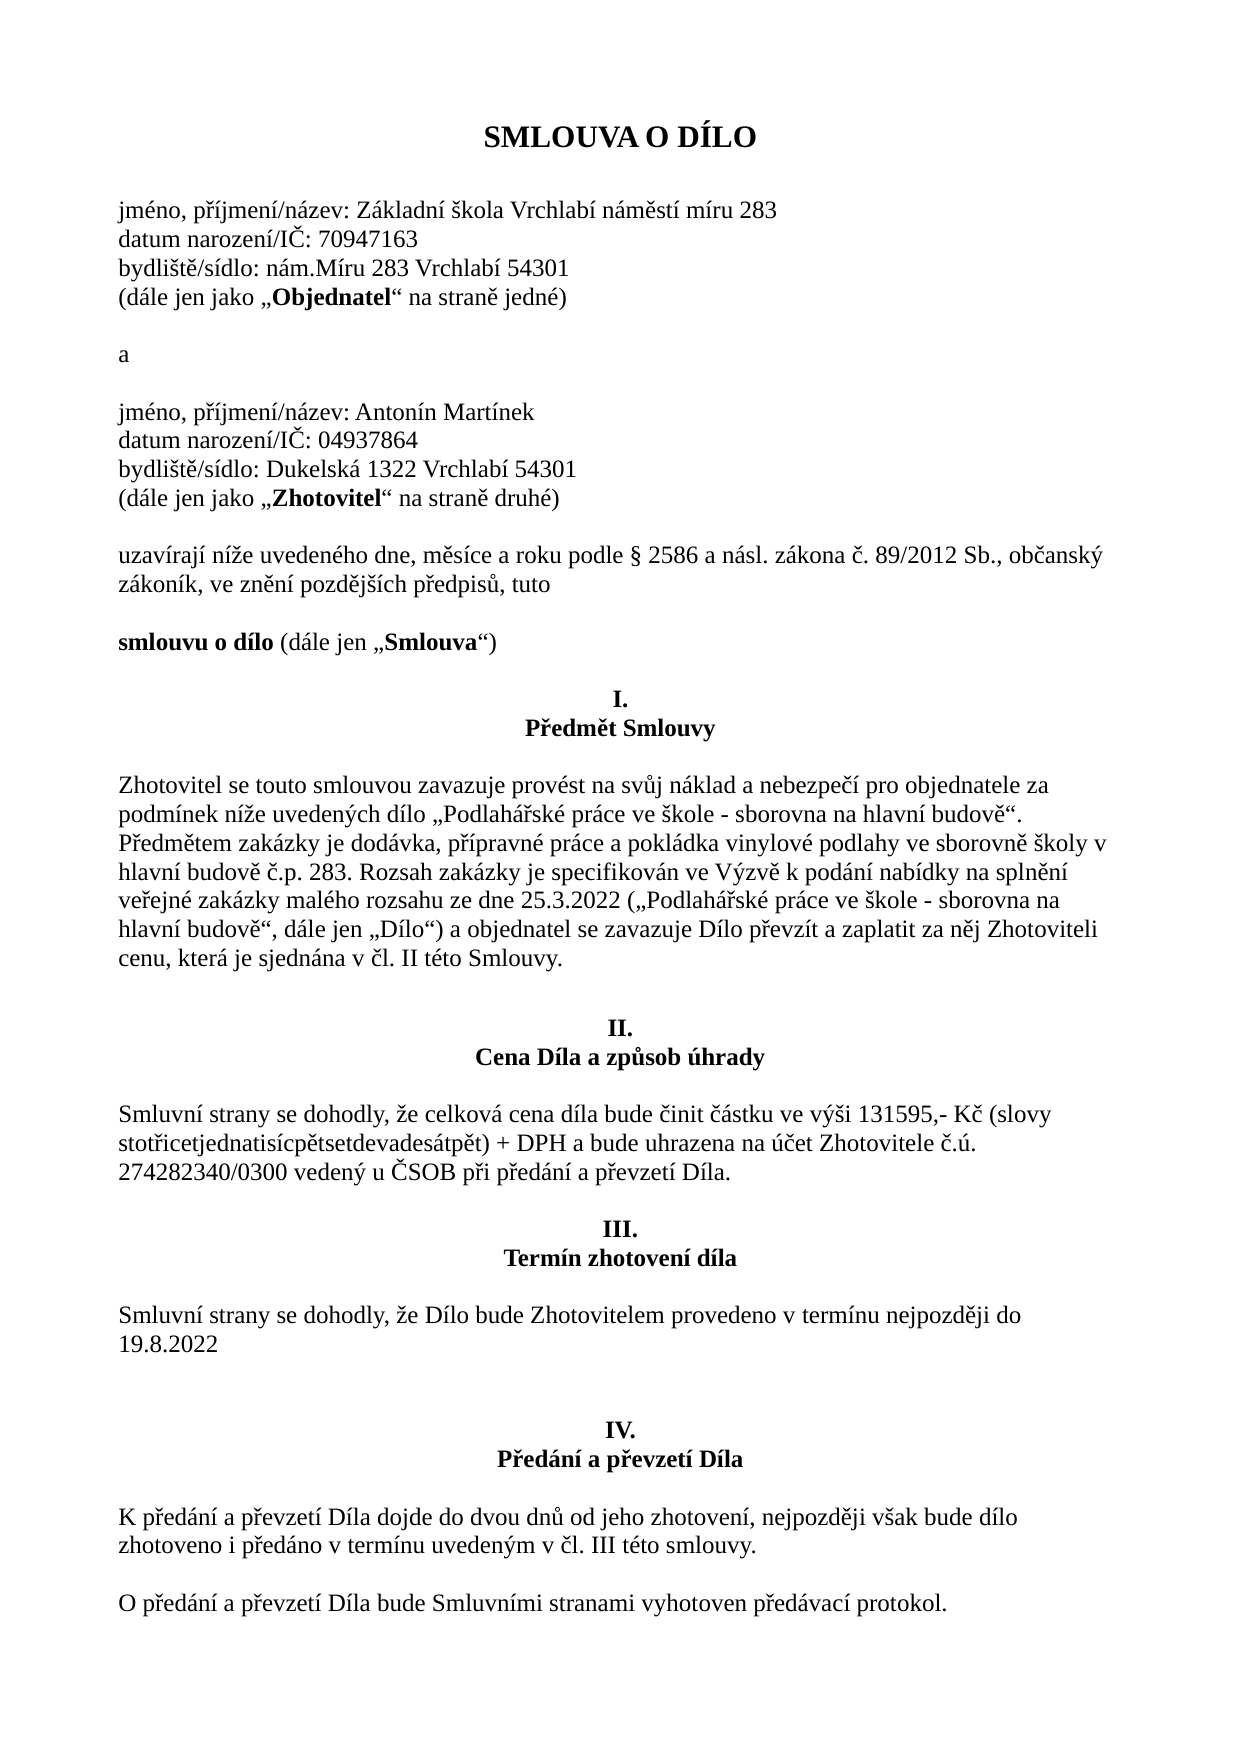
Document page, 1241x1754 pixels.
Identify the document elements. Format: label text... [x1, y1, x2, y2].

text III. Termín zhotovení díla [118, 1214, 1122, 1300]
text II. Cena Díla a způsob úhrady [118, 1013, 1122, 1099]
text IV. Předání a převzetí Díla [118, 1415, 1122, 1502]
text SMLOUVA O DÍLO [118, 118, 1122, 183]
text Zhotovitel se touto smlouvou zavazuje provést na svůj náklad a nebezpečí pro objednatele za podmínek níže uvedených dílo „Podlahářské práce ve škole - sborovna na hlavní budově“. Předmětem zakázky je dodávka, přípravné práce a pokládka vinylové podlahy ve sborovně školy v hlavní budově č.p. 283. Rozsah zakázky je specifikován ve Výzvě k podání nabídky na splnění veřejné zakázky malého rozsahu ze dne 25.3.2022 („Podlahářské práce ve škole - sborovna na hlavní budově“, dále jen „Dílo“) a objednatel se zavazuje Dílo převzít a zaplatit za něj Zhotoviteli cenu, která je sjednána v čl. II této Smlouvy. [118, 770, 1122, 1000]
text Smluvní strany se dohodly, že celková cena díla bude činit částku ve výši 131595,- Kč (slovy stotřicetjednatisícpětsetdevadesátpět) + DPH a bude uhrazena na účet Zhotovitele č.ú. 274282340/0300 vedený u ČSOB při předání a převzetí Díla. [118, 1099, 1122, 1214]
text Smluvní strany se dohodly, že Dílo bude Zhotovitelem provedeno v termínu nejpozději do 19.8.2022 [118, 1300, 1122, 1415]
text I. Předmět Smlouvy [118, 684, 1122, 770]
text jméno, příjmení/název: Základní škola Vrchlabí náměstí míru 283 datum narození/IČ: 70947163 bydliště/sídlo: nám.Míru 283 Vrchlabí 54301 (dále jen jako „Objednatel“ na straně jedné) a jméno, příjmení/název: Antonín Martínek datum narození/IČ: 04937864 bydliště/sídlo: Dukelská 1322 Vrchlabí 54301 (dále jen jako „Zhotovitel“ na straně druhé) uzavírají níže uvedeného dne, měsíce a roku podle § 2586 a násl. zákona č. 89/2012 Sb., občanský zákoník, ve znění pozdějších předpisů, tuto smlouvu o dílo (dále jen „Smlouva“) [118, 195, 1122, 684]
text K předání a převzetí Díla dojde do dvou dnů od jeho zhotovení, nejpozději však bude dílo zhotoveno i předáno v termínu uvedeným v čl. III této smlouvy. O předání a převzetí Díla bude Smluvními stranami vyhotoven předávací protokol. [118, 1502, 1122, 1617]
